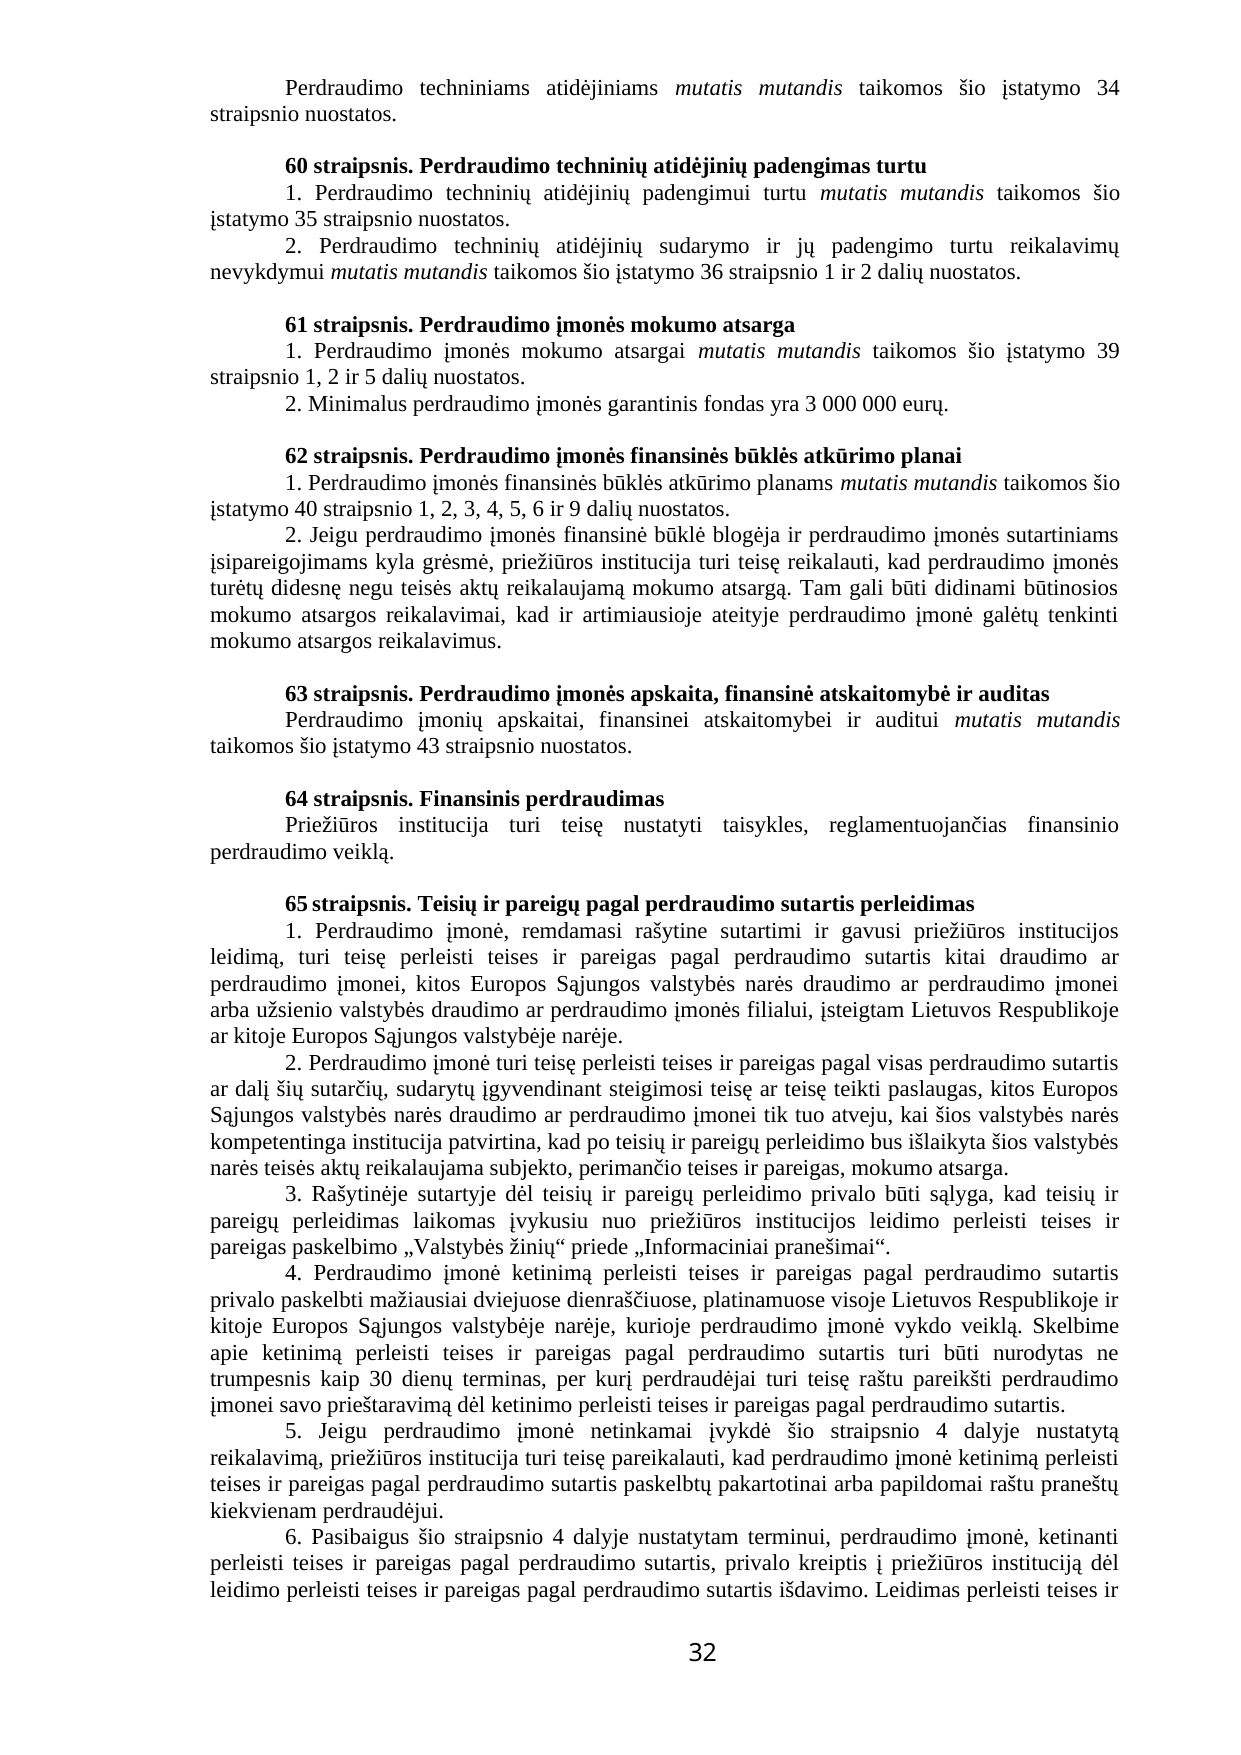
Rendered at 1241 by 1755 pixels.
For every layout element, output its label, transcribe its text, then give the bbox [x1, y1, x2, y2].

text 2. Perdraudimo techninių atidėjinių sudarymo ir jų padengimo turtu reikalavimų nevykdymui mutatis mutandis taikomos šio įstatymo 36 straipsnio 1 ir 2 dalių nuostatos. [210, 232, 1120, 284]
text 2. Minimalus perdraudimo įmonės garantinis fondas yra 3 000 000 eurų. [210, 390, 1120, 416]
text 1. Perdraudimo techninių atidėjinių padengimui turtu mutatis mutandis taikomos šio įstatymo 35 straipsnio nuostatos. [210, 179, 1120, 232]
text 6. Pasibaigus šio straipsnio 4 dalyje nustatytam terminui, perdraudimo įmonė, ketinanti perleisti teises ir pareigas pagal perdraudimo sutartis, privalo kreiptis į priežiūros instituciją dėl leidimo perleisti teises ir pareigas pagal perdraudimo sutartis išdavimo. Leidimas perleisti teises ir [210, 1523, 1120, 1602]
text Priežiūros institucija turi teisę nustatyti taisykles, reglamentuojančias finansinio perdraudimo veiklą. [210, 811, 1120, 864]
text 3. Rašytinėje sutartyje dėl teisių ir pareigų perleidimo privalo būti sąlyga, kad teisių ir pareigų perleidimas laikomas įvykusiu nuo priežiūros institucijos leidimo perleisti teises ir pareigas paskelbimo „Valstybės žinių“ priede „Informaciniai pranešimai“. [210, 1180, 1120, 1259]
text 62 straipsnis. Perdraudimo įmonės finansinės būklės atkūrimo planai [210, 442, 1120, 469]
text 60 straipsnis. Perdraudimo techninių atidėjinių padengimas turtu [210, 153, 1120, 179]
text 63 straipsnis. Perdraudimo įmonės apskaita, finansinė atskaitomybė ir auditas [210, 680, 1120, 706]
text 2. Jeigu perdraudimo įmonės finansinė būklė blogėja ir perdraudimo įmonės sutartiniams įsipareigojimams kyla grėsmė, priežiūros institucija turi teisę reikalauti, kad perdraudimo įmonės turėtų didesnę negu teisės aktų reikalaujamą mokumo atsargą. Tam gali būti didinami būtinosios mokumo atsargos reikalavimai, kad ir artimiausioje ateityje perdraudimo įmonė galėtų tenkinti mokumo atsargos reikalavimus. [210, 522, 1120, 653]
text 64 straipsnis. Finansinis perdraudimas [210, 785, 1120, 811]
text 2. Perdraudimo įmonė turi teisę perleisti teises ir pareigas pagal visas perdraudimo sutartis ar dalį šių sutarčių, sudarytų įgyvendinant steigimosi teisę ar teisę teikti paslaugas, kitos Europos Sąjungos valstybės narės draudimo ar perdraudimo įmonei tik tuo atveju, kai šios valstybės narės kompetentinga institucija patvirtina, kad po teisių ir pareigų perleidimo bus išlaikyta šios valstybės narės teisės aktų reikalaujama subjekto, perimančio teises ir pareigas, mokumo atsarga. [210, 1049, 1120, 1180]
text Perdraudimo įmonių apskaitai, finansinei atskaitomybei ir auditui mutatis mutandis taikomos šio įstatymo 43 straipsnio nuostatos. [210, 706, 1120, 759]
text 65 straipsnis. Teisių ir pareigų pagal perdraudimo sutartis perleidimas [210, 891, 1120, 917]
text 4. Perdraudimo įmonė ketinimą perleisti teises ir pareigas pagal perdraudimo sutartis privalo paskelbti mažiausiai dviejuose dienraščiuose, platinamuose visoje Lietuvos Respublikoje ir kitoje Europos Sąjungos valstybėje narėje, kurioje perdraudimo įmonė vykdo veiklą. Skelbime apie ketinimą perleisti teises ir pareigas pagal perdraudimo sutartis turi būti nurodytas ne trumpesnis kaip 30 dienų terminas, per kurį perdraudėjai turi teisę raštu pareikšti perdraudimo įmonei savo prieštaravimą dėl ketinimo perleisti teises ir pareigas pagal perdraudimo sutartis. [210, 1259, 1120, 1418]
text Perdraudimo techniniams atidėjiniams mutatis mutandis taikomos šio įstatymo 34 straipsnio nuostatos. [210, 73, 1120, 126]
text 1. Perdraudimo įmonė, remdamasi rašytine sutartimi ir gavusi priežiūros institucijos leidimą, turi teisę perleisti teises ir pareigas pagal perdraudimo sutartis kitai draudimo ar perdraudimo įmonei, kitos Europos Sąjungos valstybės narės draudimo ar perdraudimo įmonei arba užsienio valstybės draudimo ar perdraudimo įmonės filialui, įsteigtam Lietuvos Respublikoje ar kitoje Europos Sąjungos valstybėje narėje. [210, 917, 1120, 1049]
text 1. Perdraudimo įmonės finansinės būklės atkūrimo planams mutatis mutandis taikomos šio įstatymo 40 straipsnio 1, 2, 3, 4, 5, 6 ir 9 dalių nuostatos. [210, 469, 1120, 522]
text 1. Perdraudimo įmonės mokumo atsargai mutatis mutandis taikomos šio įstatymo 39 straipsnio 1, 2 ir 5 dalių nuostatos. [210, 337, 1120, 390]
text 5. Jeigu perdraudimo įmonė netinkamai įvykdė šio straipsnio 4 dalyje nustatytą reikalavimą, priežiūros institucija turi teisę pareikalauti, kad perdraudimo įmonė ketinimą perleisti teises ir pareigas pagal perdraudimo sutartis paskelbtų pakartotinai arba papildomai raštu praneštų kiekvienam perdraudėjui. [210, 1418, 1120, 1523]
text 61 straipsnis. Perdraudimo įmonės mokumo atsarga [210, 311, 1120, 337]
